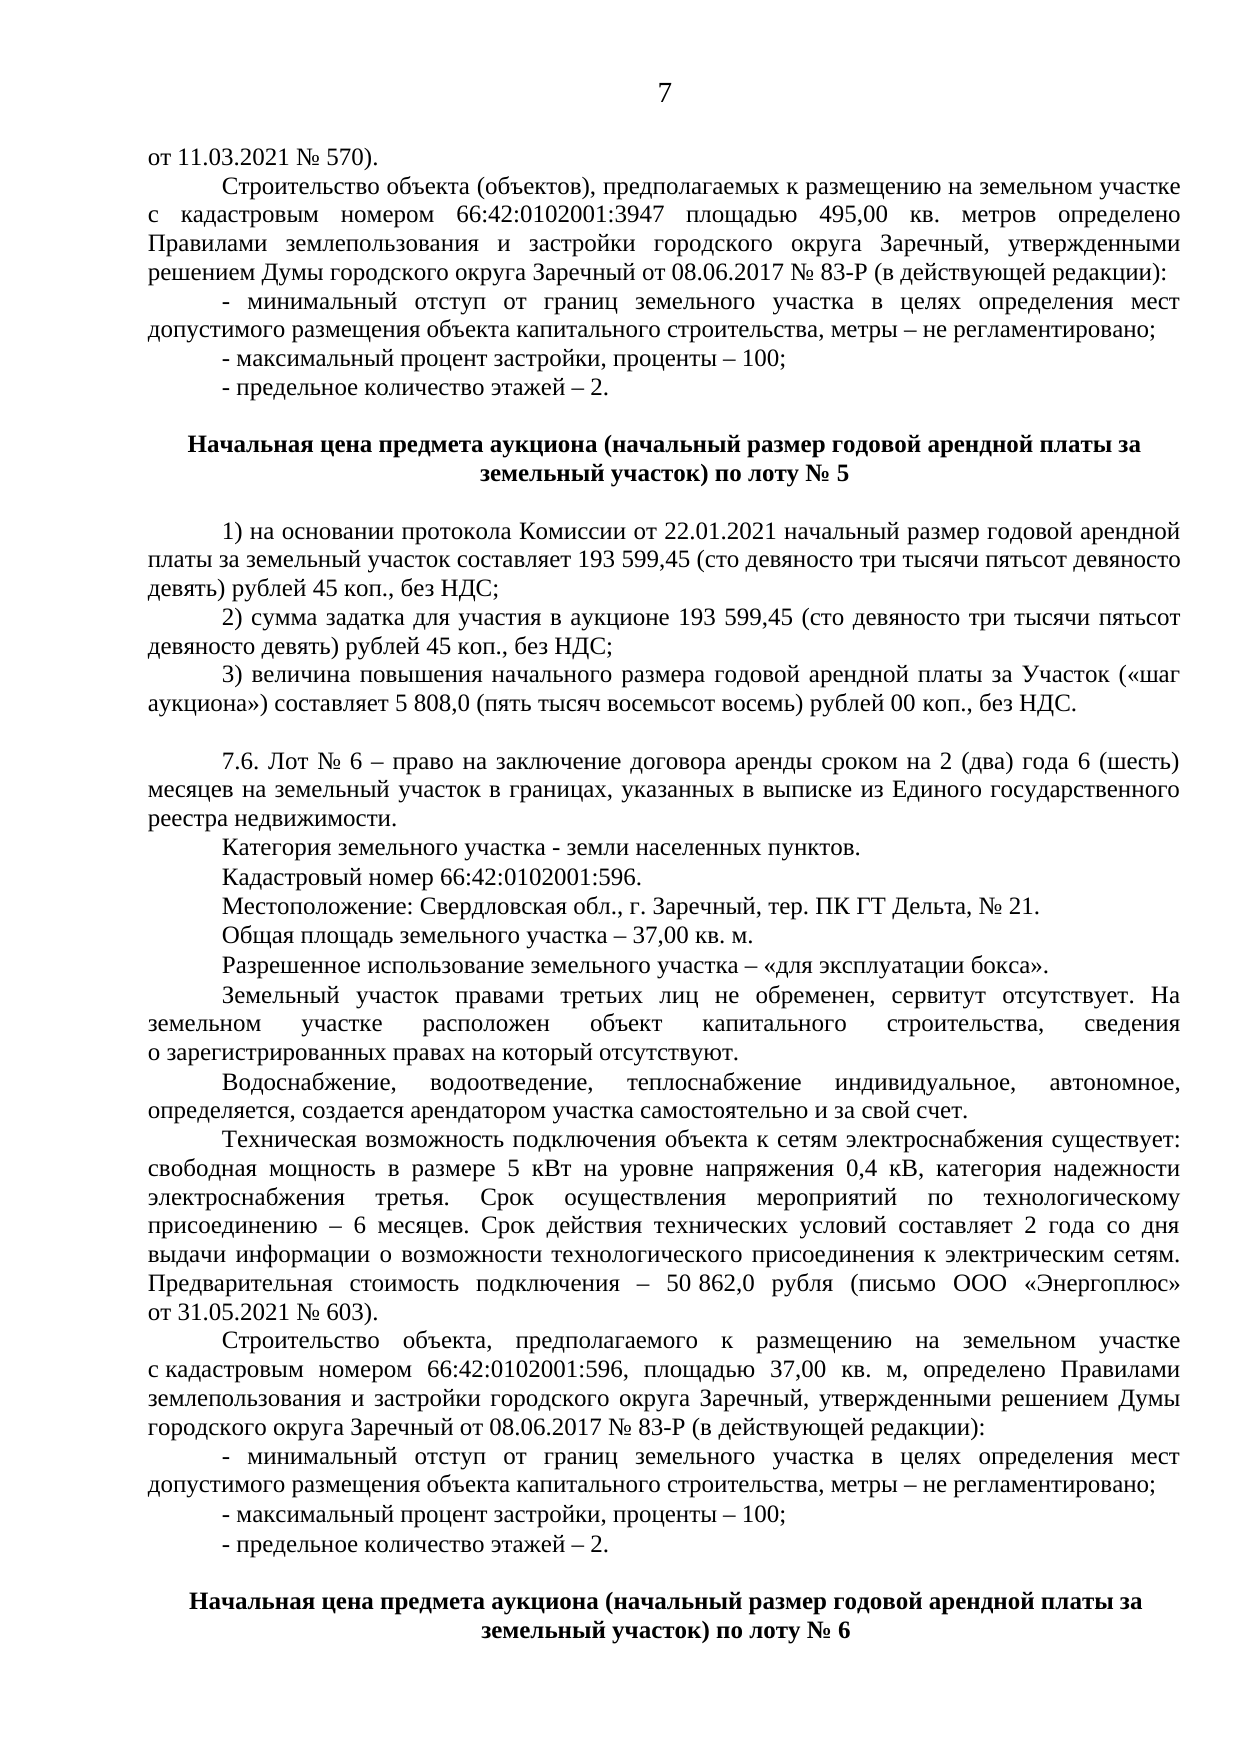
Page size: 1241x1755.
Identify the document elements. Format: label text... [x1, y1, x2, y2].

text Общая площадь земельного участка – 37,00 кв. м. [148, 921, 1181, 950]
text Начальная цена предмета аукциона (начальный размер годовой арендной платы за земельный участок) по лоту № 5 [148, 429, 1181, 487]
text 3) величина повышения начального размера годовой арендной платы за Участок («шаг аукциона») составляет 5 808,0 (пять тысяч восемьсот восемь) рублей 00 коп., без НДС. [148, 659, 1181, 717]
text 2) сумма задатка для участия в аукционе 193 599,45 (сто девяносто три тысячи пятьсот девяносто девять) рублей 45 коп., без НДС; [148, 602, 1181, 659]
text Водоснабжение, водоотведение, теплоснабжение индивидуальное, автономное, определяется, создается арендатором участка самостоятельно и за свой счет. [148, 1067, 1181, 1124]
text - минимальный отступ от границ земельного участка в целях определения мест допустимого размещения объекта капитального строительства, метры – не регламентировано; [148, 1441, 1181, 1499]
text Кадастровый номер 66:42:0102001:596. [148, 862, 1181, 891]
text Категория земельного участка - земли населенных пунктов. [148, 833, 1181, 862]
text - максимальный процент застройки, проценты – 100; [148, 1499, 1181, 1528]
text - предельное количество этажей – 2. [148, 1529, 1181, 1558]
text от 11.03.2021 № 570). [148, 142, 1181, 171]
text Земельный участок правами третьих лиц не обременен, сервитут отсутствует. На земельном участке расположен объект капитального строительства, сведения о зарегистрированных правах на который отсутствуют. [148, 980, 1181, 1067]
text - минимальный отступ от границ земельного участка в целях определения мест допустимого размещения объекта капитального строительства, метры – не регламентировано; [148, 286, 1181, 343]
text Местоположение: Свердловская обл., г. Заречный, тер. ПК ГТ Дельта, № 21. [148, 891, 1181, 920]
text 7.6. Лот № 6 – право на заключение договора аренды сроком на 2 (два) года 6 (шесть) месяцев на земельный участок в границах, указанных в выписке из Единого государственного реестра недвижимости. [148, 746, 1181, 832]
text 1) на основании протокола Комиссии от 22.01.2021 начальный размер годовой арендной платы за земельный участок составляет 193 599,45 (сто девяносто три тысячи пятьсот девяносто девять) рублей 45 коп., без НДС; [148, 516, 1181, 602]
text Техническая возможность подключения объекта к сетям электроснабжения существует: свободная мощность в размере 5 кВт на уровне напряжения 0,4 кВ, категория надежности электроснабжения третья. Срок осуществления мероприятий по технологическому присоединению – 6 месяцев. Срок действия технических условий составляет 2 года со дня выдачи информации о возможности технологического присоединения к электрическим сетям. Предварительная стоимость подключения – 50 862,0 рубля (письмо ООО «Энергоплюс» от 31.05.2021 № 603). [148, 1124, 1181, 1325]
text - предельное количество этажей – 2. [148, 372, 1181, 401]
text Разрешенное использование земельного участка – «для эксплуатации бокса». [148, 950, 1181, 979]
text - максимальный процент застройки, проценты – 100; [148, 343, 1181, 372]
text Строительство объекта (объектов), предполагаемых к размещению на земельном участке с кадастровым номером 66:42:0102001:3947 площадью 495,00 кв. метров определено Правилами землепользования и застройки городского округа Заречный, утвержденными решением Думы городского округа Заречный от 08.06.2017 № 83-Р (в действующей редакции): [148, 171, 1181, 286]
text Строительство объекта, предполагаемого к размещению на земельном участке с кадастровым номером 66:42:0102001:596, площадью 37,00 кв. м, определено Правилами землепользования и застройки городского округа Заречный, утвержденными решением Думы городского округа Заречный от 08.06.2017 № 83-Р (в действующей редакции): [148, 1325, 1181, 1440]
text Начальная цена предмета аукциона (начальный размер годовой арендной платы за земельный участок) по лоту № 6 [148, 1587, 1184, 1644]
